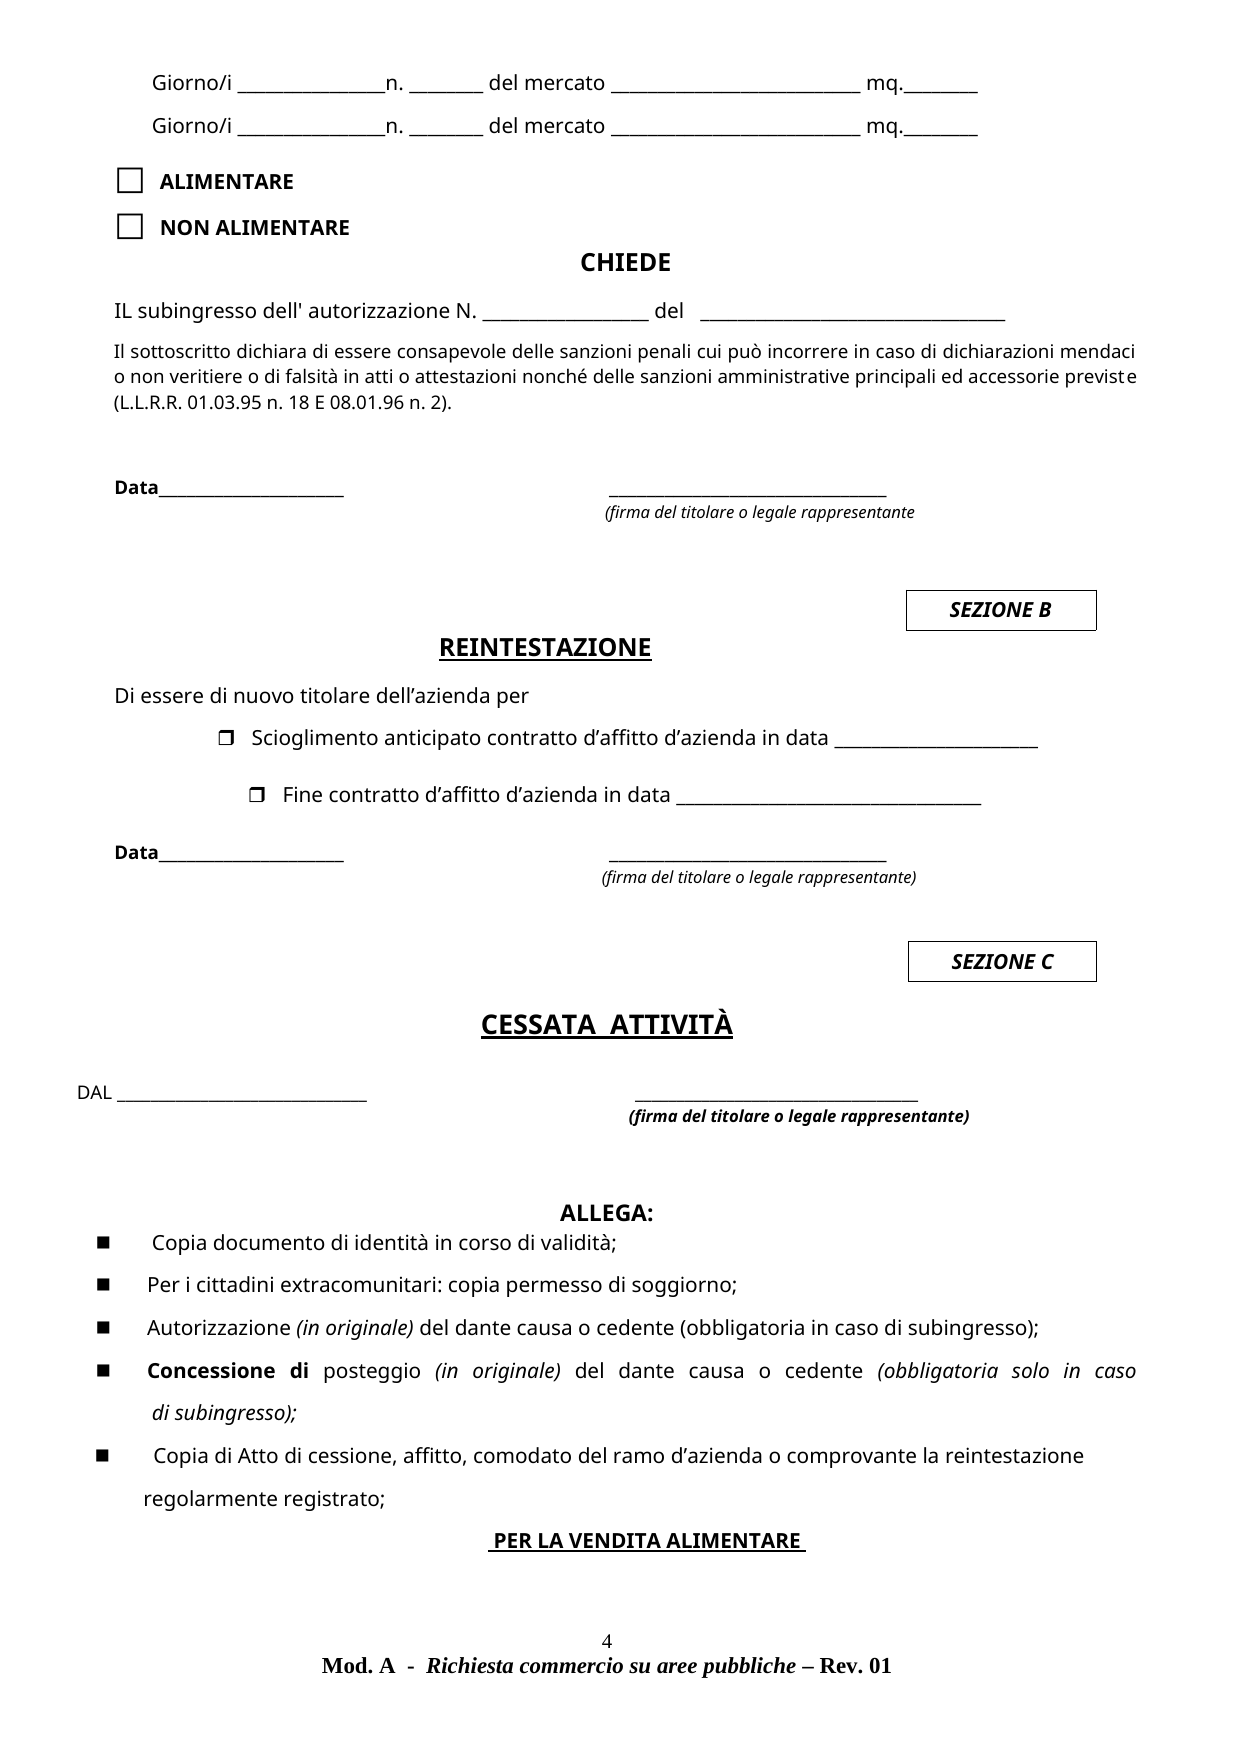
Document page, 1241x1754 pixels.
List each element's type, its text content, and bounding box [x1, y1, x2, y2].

text Il sottoscritto dichiara di essere consapevole delle sanzioni penali cui può incorrere in caso di dichiarazioni mendaci o non veritiere o di falsità in atti o attestazioni nonché delle sanzioni amministrative principali ed accessorie previste (L.L.R.R. 01.03.95 n. 18 E 08.01.96 n. 2). [114, 338, 1137, 415]
text  Fine contratto d’affitto d’azienda in data _________________________________ [77, 780, 1137, 809]
text (firma del titolare o legale rappresentante) [114, 1104, 1137, 1127]
list Giorno/i ________________n. ________ del mercato ___________________________ mq.________ [114, 68, 1137, 97]
list Giorno/i ________________n. ________ del mercato ___________________________ mq.________ [114, 111, 1137, 139]
text (firma del titolare o legale rappresentante [114, 500, 1137, 523]
text CESSATA ATTIVITÀ [77, 1005, 1137, 1042]
text PER LA VENDITA ALIMENTARE [152, 1526, 1137, 1555]
list Copia documento di identità in corso di validità; [95, 1228, 1137, 1256]
text □ NON ALIMENTARE [114, 199, 1137, 245]
text Data____________________ ______________________________ [114, 472, 1137, 500]
text  Scioglimento anticipato contratto d’affitto d’azienda in data ______________________ [77, 723, 1137, 752]
text regolarmente registrato; [94, 1484, 1137, 1512]
text DAL ______________________________ __________________________________ [77, 1079, 1137, 1104]
text REINTESTAZIONE [114, 630, 1137, 664]
list Per i cittadini extracomunitari: copia permesso di soggiorno; [95, 1271, 1137, 1299]
text (firma del titolare o legale rappresentante) [114, 866, 1137, 888]
list Concessione di posteggio (in originale) del dante causa o cedente (obbligatoria solo in caso di subingresso); [95, 1356, 1137, 1427]
text ALLEGA: [77, 1197, 1137, 1228]
list Autorizzazione (in originale) del dante causa o cedente (obbligatoria in caso di subingresso); [95, 1313, 1137, 1342]
text □ ALIMENTARE [114, 154, 1137, 199]
text IL subingresso dell' autorizzazione N. __________________ del _________________________________ [114, 296, 1137, 324]
text Data____________________ ______________________________ [114, 837, 1137, 866]
text Di essere di nuovo titolare dell’azienda per [114, 681, 1137, 709]
text CHIEDE [114, 245, 1137, 279]
table_header SEZIONE C [909, 942, 1096, 981]
table_header SEZIONE B [907, 591, 1096, 630]
list Copia di Atto di cessione, affitto, comodato del ramo d’azienda o comprovante la reintestazione [94, 1441, 1137, 1469]
